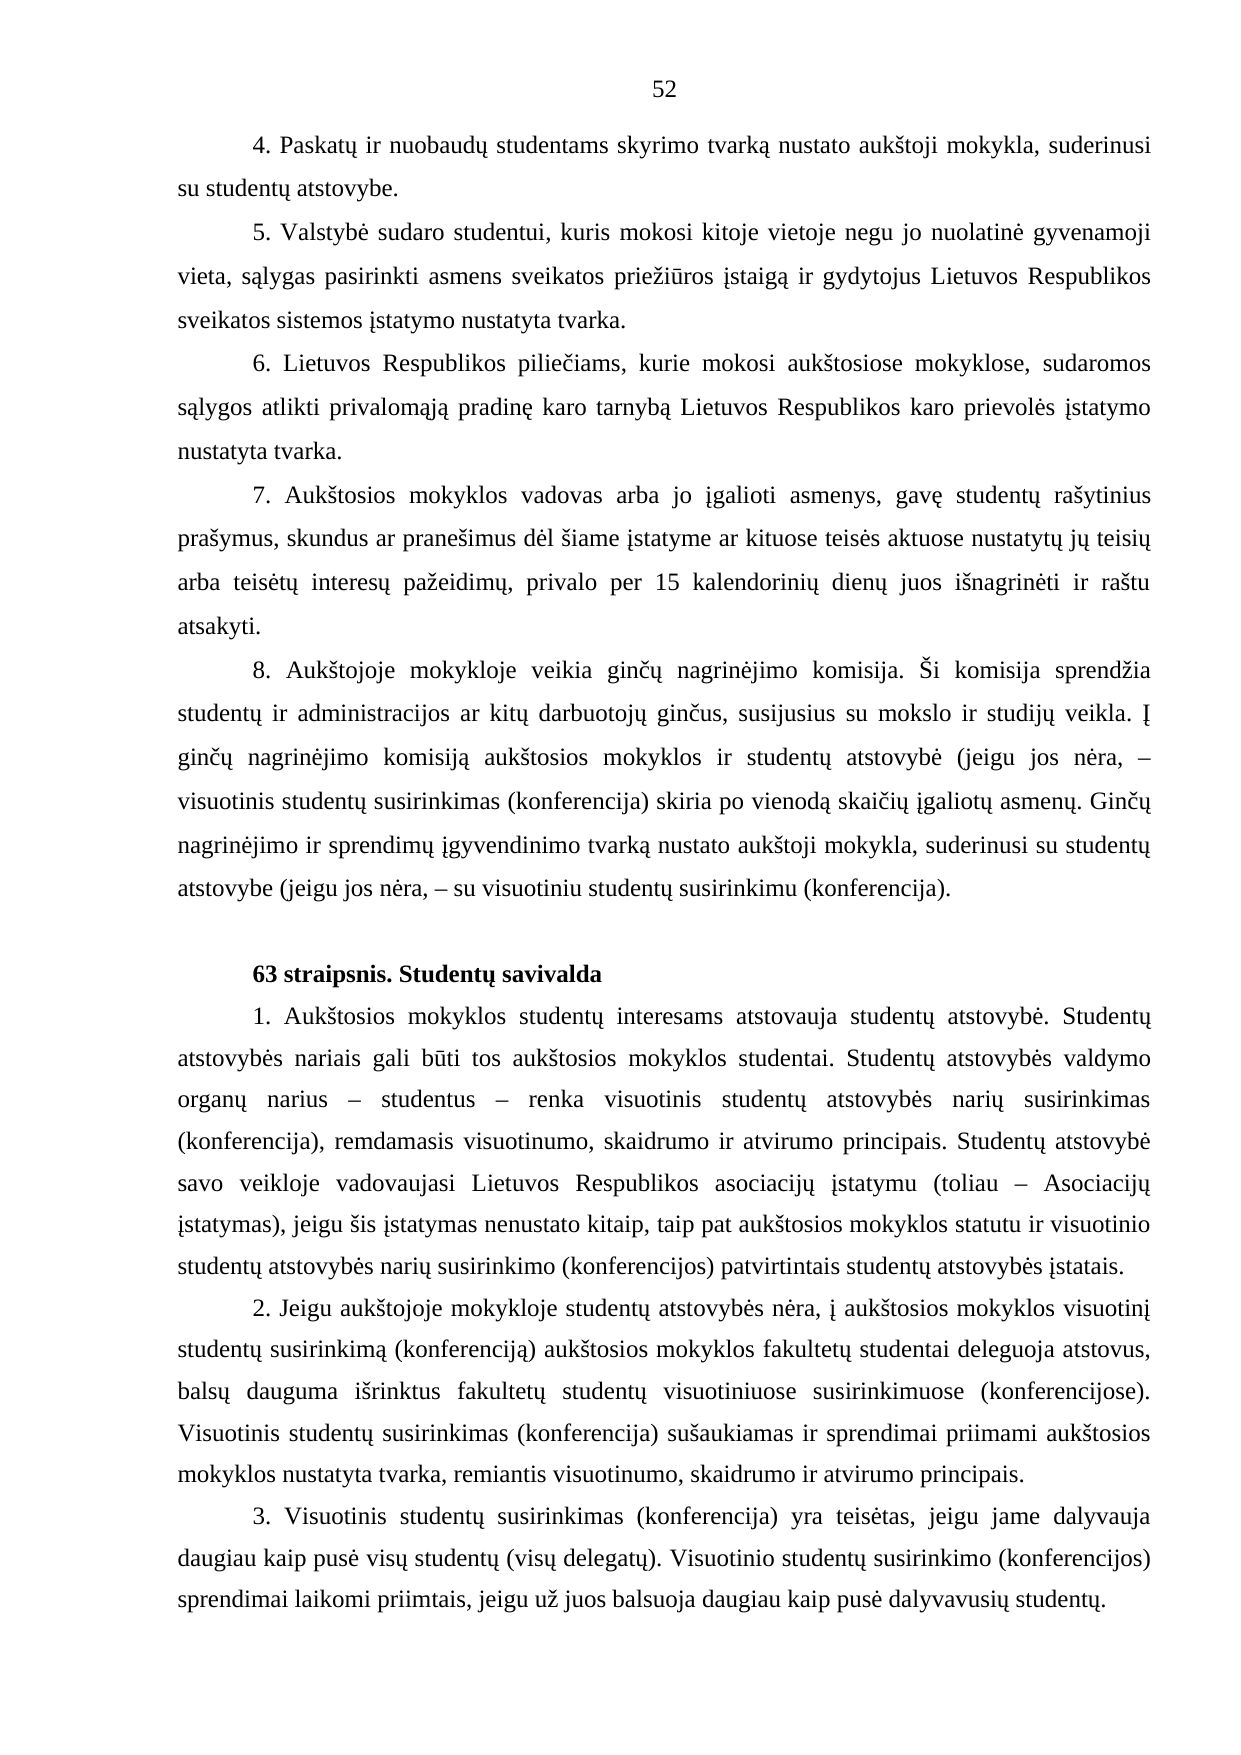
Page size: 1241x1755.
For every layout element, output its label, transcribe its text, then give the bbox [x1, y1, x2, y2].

text 5. Valstybė sudaro studentui, kuris mokosi kitoje vietoje negu jo nuolatinė gyvenamoji vieta, sąlygas pasirinkti asmens sveikatos priežiūros įstaigą ir gydytojus Lietuvos Respublikos sveikatos sistemos įstatymo nustatyta tvarka. [177, 206, 1152, 337]
text 6. Lietuvos Respublikos piliečiams, kurie mokosi aukštosiose mokyklose, sudaromos sąlygos atlikti privalomąją pradinę karo tarnybą Lietuvos Respublikos karo prievolės įstatymo nustatyta tvarka. [177, 337, 1152, 468]
text 63 straipsnis. Studentų savivalda [177, 949, 1152, 991]
text 2. Jeigu aukštojoje mokykloje studentų atstovybės nėra, į aukštosios mokyklos visuotinį studentų susirinkimą (konferenciją) aukštosios mokyklos fakultetų studentai deleguoja atstovus, balsų dauguma išrinktus fakultetų studentų visuotiniuose susirinkimuose (konferencijose). Visuotinis studentų susirinkimas (konferencija) sušaukiamas ir sprendimai priimami aukštosios mokyklos nustatyta tvarka, remiantis visuotinumo, skaidrumo ir atvirumo principais. [177, 1283, 1152, 1491]
text 1. Aukštosios mokyklos studentų interesams atstovauja studentų atstovybė. Studentų atstovybės nariais gali būti tos aukštosios mokyklos studentai. Studentų atstovybės valdymo organų narius – studentus – renka visuotinis studentų atstovybės narių susirinkimas (konferencija), remdamasis visuotinumo, skaidrumo ir atvirumo principais. Studentų atstovybė savo veikloje vadovaujasi Lietuvos Respublikos asociacijų įstatymu (toliau – Asociacijų įstatymas), jeigu šis įstatymas nenustato kitaip, taip pat aukštosios mokyklos statutu ir visuotinio studentų atstovybės narių susirinkimo (konferencijos) patvirtintais studentų atstovybės įstatais. [177, 991, 1152, 1283]
text 7. Aukštosios mokyklos vadovas arba jo įgalioti asmenys, gavę studentų rašytinius prašymus, skundus ar pranešimus dėl šiame įstatyme ar kituose teisės aktuose nustatytų jų teisių arba teisėtų interesų pažeidimų, privalo per 15 kalendorinių dienų juos išnagrinėti ir raštu atsakyti. [177, 468, 1152, 643]
text 3. Visuotinis studentų susirinkimas (konferencija) yra teisėtas, jeigu jame dalyvauja daugiau kaip pusė visų studentų (visų delegatų). Visuotinio studentų susirinkimo (konferencijos) sprendimai laikomi priimtais, jeigu už juos balsuoja daugiau kaip pusė dalyvavusių studentų. [177, 1491, 1152, 1616]
text 8. Aukštojoje mokykloje veikia ginčų nagrinėjimo komisija. Ši komisija sprendžia studentų ir administracijos ar kitų darbuotojų ginčus, susijusius su mokslo ir studijų veikla. Į ginčų nagrinėjimo komisiją aukštosios mokyklos ir studentų atstovybė (jeigu jos nėra, – visuotinis studentų susirinkimas (konferencija) skiria po vienodą skaičių įgaliotų asmenų. Ginčų nagrinėjimo ir sprendimų įgyvendinimo tvarką nustato aukštoji mokykla, suderinusi su studentų atstovybe (jeigu jos nėra, – su visuotiniu studentų susirinkimu (konferencija). [177, 643, 1152, 906]
text 4. Paskatų ir nuobaudų studentams skyrimo tvarką nustato aukštoji mokykla, suderinusi su studentų atstovybe. [177, 118, 1152, 206]
